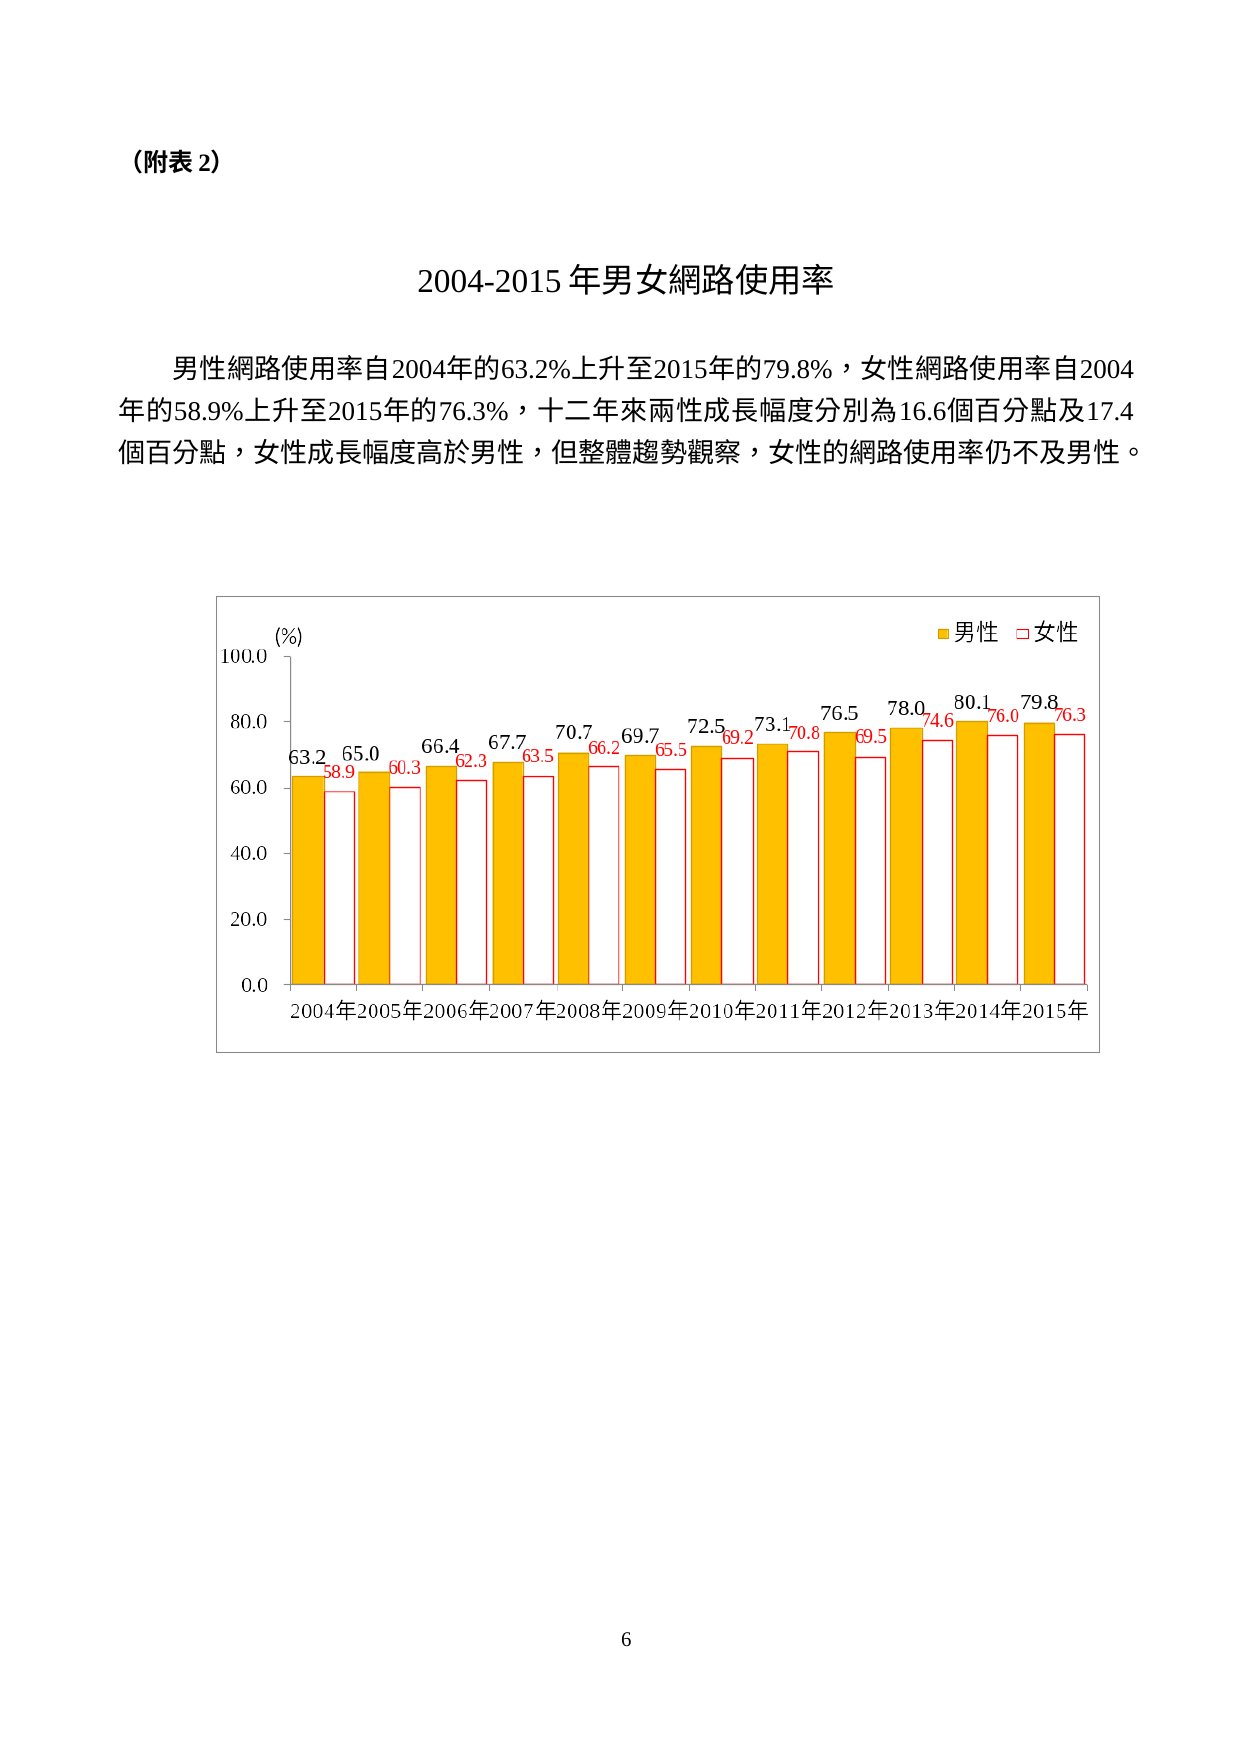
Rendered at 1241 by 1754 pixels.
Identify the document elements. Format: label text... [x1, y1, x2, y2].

text （附表2） [118, 142, 1134, 178]
text 男性網路使用率自2004年的63.2%上升至2015年的79.8%，女性網路使用率自2004年的58.9%上升至2015年的76.3%，十二年來兩性成長幅度分別為16.6個百分點及17.4個百分點，女性成長幅度高於男性，但整體趨勢觀察，女性的網路使用率仍不及男性。 [118, 345, 1134, 470]
text 2004-2015年男女網路使用率 [118, 254, 1134, 302]
